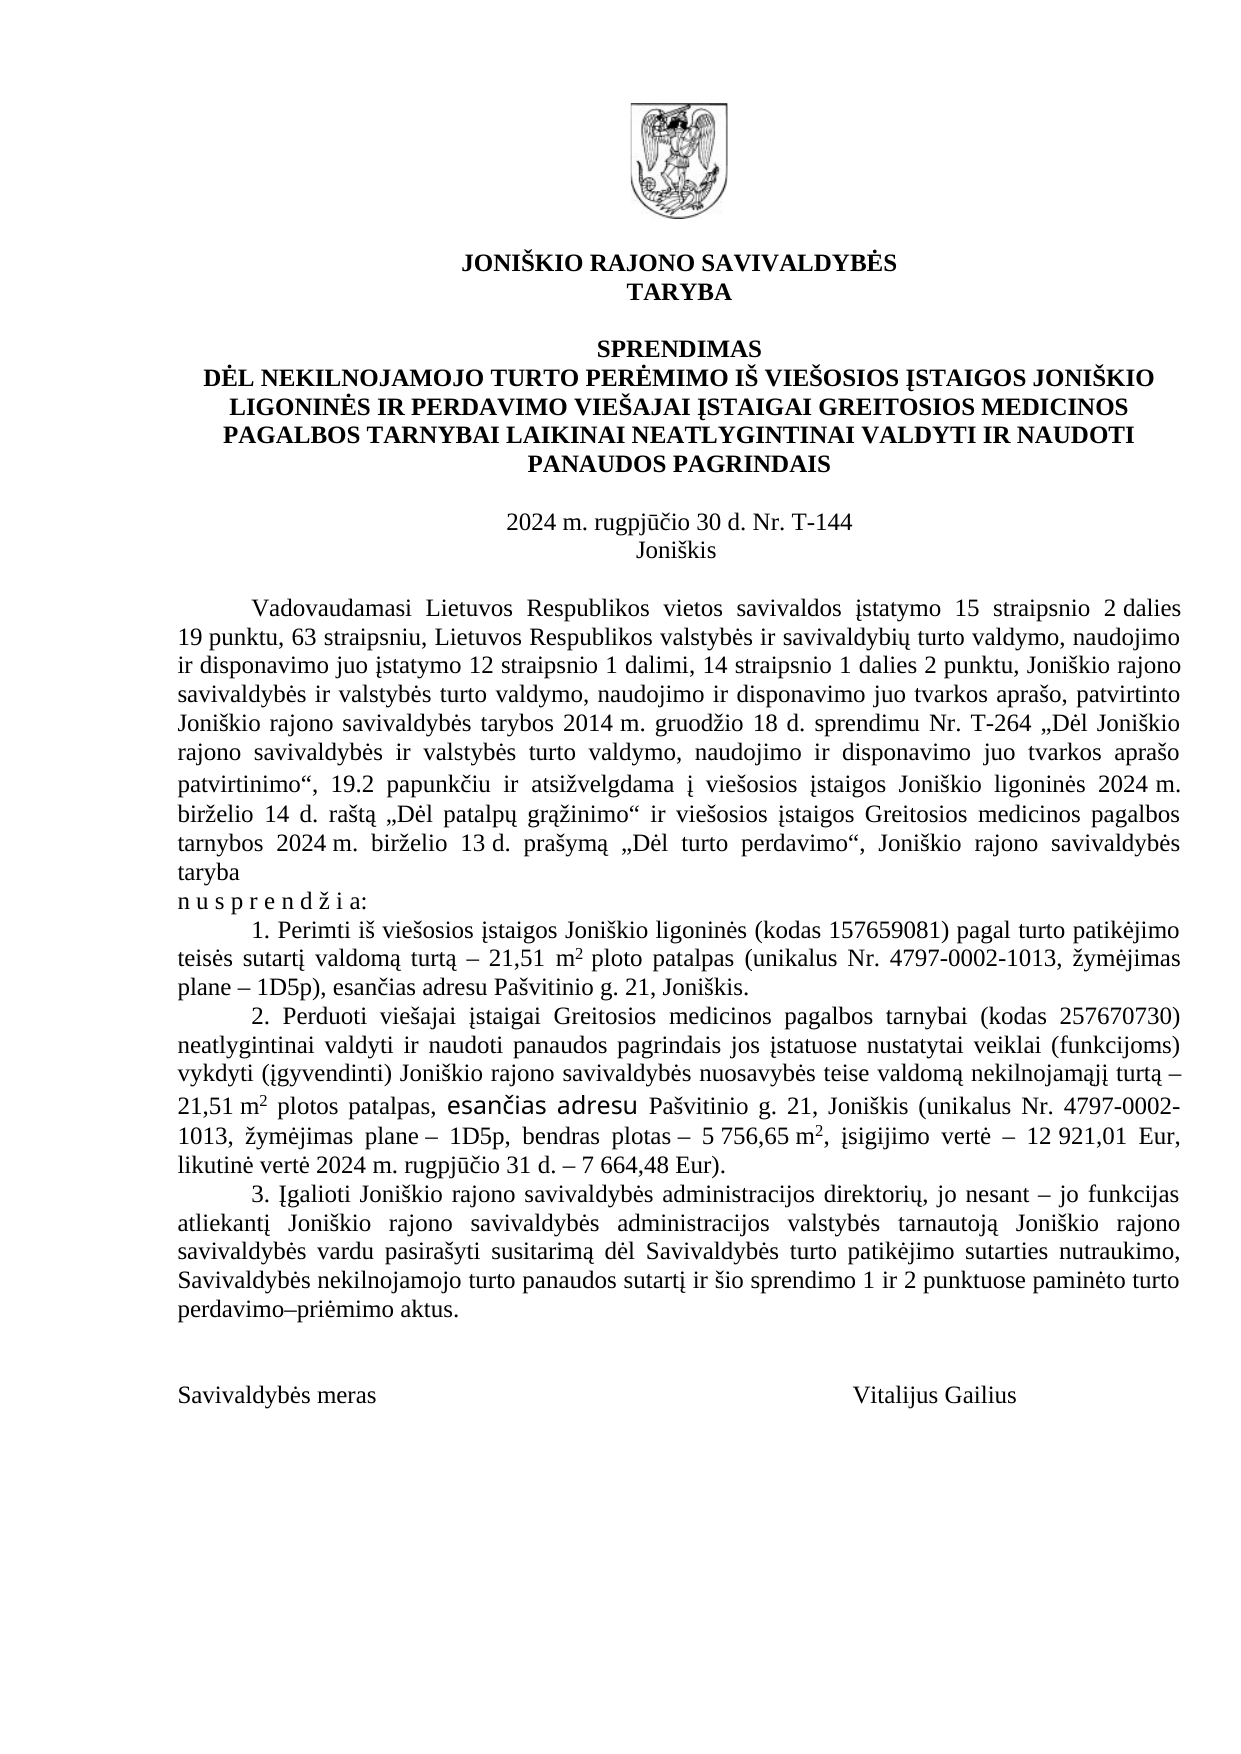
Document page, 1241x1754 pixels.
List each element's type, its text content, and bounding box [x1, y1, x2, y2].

text Joniškio rajono savivaldybės TARYBA [177, 248, 1181, 305]
text 2. Perduoti viešajai įstaigai Greitosios medicinos pagalbos tarnybai (kodas 257670730) neatlygintinai valdyti ir naudoti panaudos pagrindais jos įstatuose nustatytai veiklai (funkcijoms) vykdyti (įgyvendinti) Joniškio rajono savivaldybės nuosavybės teise valdomą nekilnojamąjį turtą – 21,51 m2 plotos patalpas, esančias adresu Pašvitinio g. 21, Joniškis (unikalus Nr. 4797-0002-1013, žymėjimas plane – 1D5p, bendras plotas – 5 756,65 m2, įsigijimo vertė – 12 921,01 Eur, likutinė vertė 2024 m. rugpjūčio 31 d. – 7 664,48 Eur). [177, 1001, 1181, 1179]
text 1. Perimti iš viešosios įstaigos Joniškio ligoninės (kodas 157659081) pagal turto patikėjimo teisės sutartį valdomą turtą – 21,51 m2 ploto patalpas (unikalus Nr. 4797-0002-1013, žymėjimas plane – 1D5p), esančias adresu Pašvitinio g. 21, Joniškis. [177, 915, 1181, 1001]
text SPRENDIMAS [177, 334, 1181, 363]
text Savivaldybės meras Vitalijus Gailius [177, 1380, 1181, 1409]
text 2024 m. rugpjūčio 30 d. Nr. T-144 [177, 507, 1181, 535]
text Vadovaudamasi Lietuvos Respublikos vietos savivaldos įstatymo 15 straipsnio 2 dalies 19 punktu, 63 straipsniu, Lietuvos Respublikos valstybės ir savivaldybių turto valdymo, naudojimo ir disponavimo juo įstatymo 12 straipsnio 1 dalimi, 14 straipsnio 1 dalies 2 punktu, Joniškio rajono savivaldybės ir valstybės turto valdymo, naudojimo ir disponavimo juo tvarkos aprašo, patvirtinto Joniškio rajono savivaldybės tarybos 2014 m. gruodžio 18 d. sprendimu Nr. T-264 „Dėl Joniškio rajono savivaldybės ir valstybės turto valdymo, naudojimo ir disponavimo juo tvarkos aprašo patvirtinimo“, 19.2 papunkčiu ir atsižvelgdama į viešosios įstaigos Joniškio ligoninės 2024 m. birželio 14 d. raštą „Dėl patalpų grąžinimo“ ir viešosios įstaigos Greitosios medicinos pagalbos tarnybos 2024 m. birželio 13 d. prašymą „Dėl turto perdavimo“, Joniškio rajono savivaldybės taryba nusprendžia: [177, 593, 1181, 915]
text Joniškis [177, 535, 1181, 564]
text 3. Įgalioti Joniškio rajono savivaldybės administracijos direktorių, jo nesant – jo funkcijas atliekantį Joniškio rajono savivaldybės administracijos valstybės tarnautoją Joniškio rajono savivaldybės vardu pasirašyti susitarimą dėl Savivaldybės turto patikėjimo sutarties nutraukimo, Savivaldybės nekilnojamojo turto panaudos sutartį ir šio sprendimo 1 ir 2 punktuose paminėto turto perdavimo–priėmimo aktus. [177, 1179, 1181, 1323]
text DĖL NEKILNOJAMOJO TURTO PERĖMIMO IŠ VIEŠOSIOS ĮSTAIGOS JONIŠKIO LIGONINĖS IR PERDAVIMO VIEŠAJAI ĮSTAIGAI GREITOSIOS MEDICINOS PAGALBOS TARNYBAI LAIKINAI NEATLYGINTINAI VALDYTI IR NAUDOTI PANAUDOS PAGRINDAIS [177, 363, 1181, 478]
